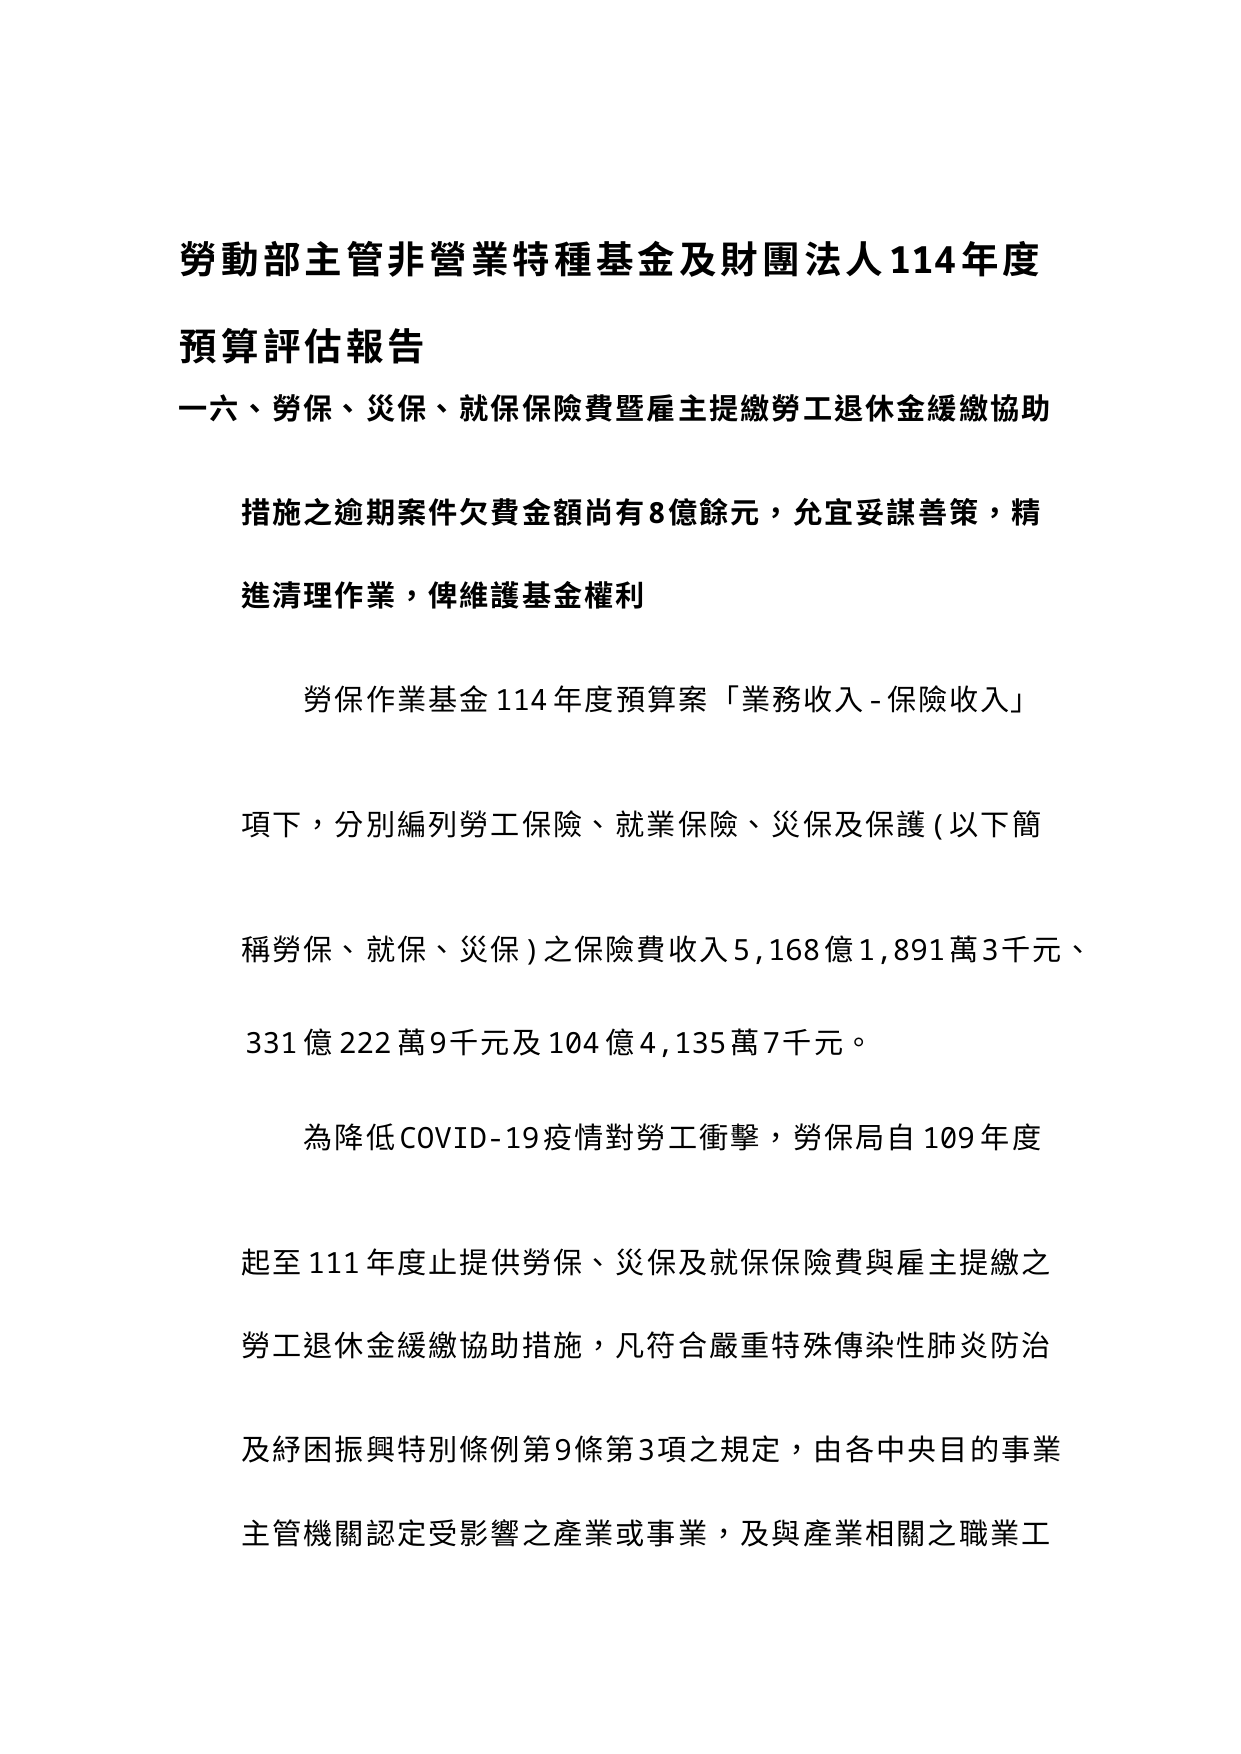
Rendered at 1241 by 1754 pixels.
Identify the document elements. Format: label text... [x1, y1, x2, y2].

text 勞動部主管非營業特種基金及財團法人114年度預算評估報告 [177, 177, 1063, 365]
text 為降低COVID-19疫情對勞工衝擊，勞保局自109年度起至111年度止提供勞保、災保及就保保險費與雇主提繳之勞工退休金緩繳協助措施，凡符合嚴重特殊傳染性肺炎防治及紓困振興特別條例第9條第3項之規定，由各中央目的事業主管機關認定受影響之產業或事業，及與產業相關之職業工會被保險人及因受COVID-19疫情影響向各縣（市）政府勞工行政主管機關通報減班休息者，自109年度起提供勞保、災保及就保保險費及雇主提繳之勞工退休金緩繳協助措施，自寬限(限繳)期滿日起算，得延後半年繳納，緩繳期間免徵滯納金，申請緩繳金額共計272億餘元，截至113年7月底止，前揭申請緩繳案件，已收回者共計264億餘元，待處理案件尚有8億餘元(詳表1)。 [236, 1052, 1063, 1552]
text 勞保作業基金114年度預算案「業務收入-保險收入」項下，分別編列勞工保險、就業保險、災保及保護(以下簡稱勞保、就保、災保)之保險費收入5,168億1,891萬3千元、331億222萬9千元及104億4,135萬7千元。 [236, 615, 1063, 1052]
text 一六、勞保、災保、就保保險費暨雇主提繳勞工退休金緩繳協助措施之逾期案件欠費金額尚有8億餘元，允宜妥謀善策，精進清理作業，俾維護基金權利 [177, 365, 1063, 615]
